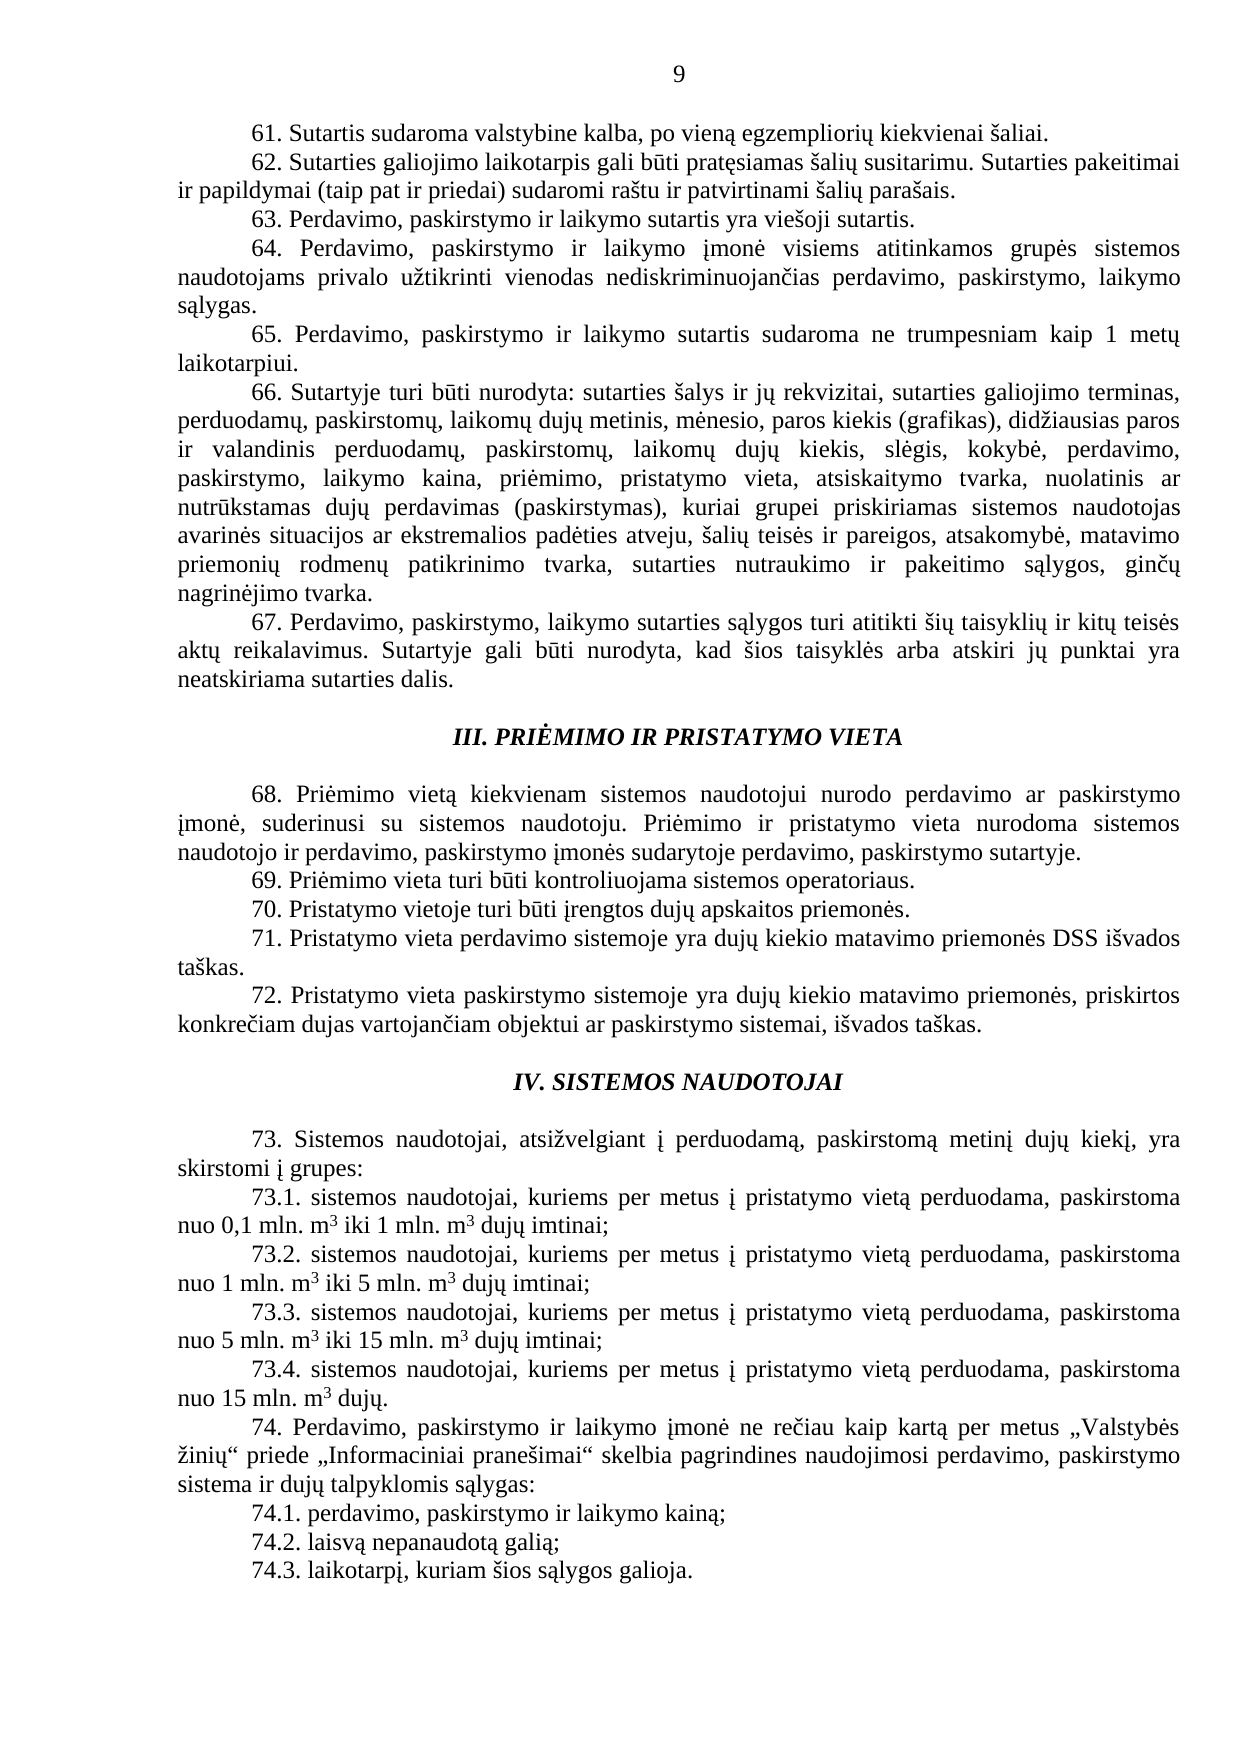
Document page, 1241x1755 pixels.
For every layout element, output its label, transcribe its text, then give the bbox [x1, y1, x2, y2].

text 70. Pristatymo vietoje turi būti įrengtos dujų apskaitos priemonės. [177, 894, 1181, 923]
text 66. Sutartyje turi būti nurodyta: sutarties šalys ir jų rekvizitai, sutarties galiojimo terminas, perduodamų, paskirstomų, laikomų dujų metinis, mėnesio, paros kiekis (grafikas), didžiausias paros ir valandinis perduodamų, paskirstomų, laikomų dujų kiekis, slėgis, kokybė, perdavimo, paskirstymo, laikymo kaina, priėmimo, pristatymo vieta, atsiskaitymo tvarka, nuolatinis ar nutrūkstamas dujų perdavimas (paskirstymas), kuriai grupei priskiriamas sistemos naudotojas avarinės situacijos ar ekstremalios padėties atveju, šalių teisės ir pareigos, atsakomybė, matavimo priemonių rodmenų patikrinimo tvarka, sutarties nutraukimo ir pakeitimo sąlygos, ginčų nagrinėjimo tvarka. [177, 377, 1181, 607]
text 69. Priėmimo vieta turi būti kontroliuojama sistemos operatoriaus. [177, 866, 1181, 894]
text 74.3. laikotarpį, kuriam šios sąlygos galioja. [177, 1556, 1181, 1584]
text 73.2. sistemos naudotojai, kuriems per metus į pristatymo vietą perduodama, paskirstoma nuo 1 mln. m3 iki 5 mln. m3 dujų imtinai; [177, 1239, 1181, 1297]
text 74.1. perdavimo, paskirstymo ir laikymo kainą; [177, 1498, 1181, 1527]
text 68. Priėmimo vietą kiekvienam sistemos naudotojui nurodo perdavimo ar paskirstymo įmonė, suderinusi su sistemos naudotoju. Priėmimo ir pristatymo vieta nurodoma sistemos naudotojo ir perdavimo, paskirstymo įmonės sudarytoje perdavimo, paskirstymo sutartyje. [177, 779, 1181, 866]
text 72. Pristatymo vieta paskirstymo sistemoje yra dujų kiekio matavimo priemonės, priskirtos konkrečiam dujas vartojančiam objektui ar paskirstymo sistemai, išvados taškas. [177, 981, 1181, 1038]
text IV. SISTEMOS NAUDOTOJAI [177, 1067, 1181, 1096]
text 62. Sutarties galiojimo laikotarpis gali būti pratęsiamas šalių susitarimu. Sutarties pakeitimai ir papildymai (taip pat ir priedai) sudaromi raštu ir patvirtinami šalių parašais. [177, 147, 1181, 204]
text 65. Perdavimo, paskirstymo ir laikymo sutartis sudaroma ne trumpesniam kaip 1 metų laikotarpiui. [177, 319, 1181, 377]
text 74. Perdavimo, paskirstymo ir laikymo įmonė ne rečiau kaip kartą per metus „Valstybės žinių“ priede „Informaciniai pranešimai“ skelbia pagrindines naudojimosi perdavimo, paskirstymo sistema ir dujų talpyklomis sąlygas: [177, 1412, 1181, 1498]
text 73.3. sistemos naudotojai, kuriems per metus į pristatymo vietą perduodama, paskirstoma nuo 5 mln. m3 iki 15 mln. m3 dujų imtinai; [177, 1297, 1181, 1354]
text 73. Sistemos naudotojai, atsižvelgiant į perduodamą, paskirstomą metinį dujų kiekį, yra skirstomi į grupes: [177, 1124, 1181, 1182]
text 73.1. sistemos naudotojai, kuriems per metus į pristatymo vietą perduodama, paskirstoma nuo 0,1 mln. m3 iki 1 mln. m3 dujų imtinai; [177, 1182, 1181, 1239]
text 73.4. sistemos naudotojai, kuriems per metus į pristatymo vietą perduodama, paskirstoma nuo 15 mln. m3 dujų. [177, 1354, 1181, 1412]
text 63. Perdavimo, paskirstymo ir laikymo sutartis yra viešoji sutartis. [177, 204, 1181, 233]
text 71. Pristatymo vieta perdavimo sistemoje yra dujų kiekio matavimo priemonės DSS išvados taškas. [177, 923, 1181, 981]
text 61. Sutartis sudaroma valstybine kalba, po vieną egzempliorių kiekvienai šaliai. [177, 118, 1181, 147]
text 64. Perdavimo, paskirstymo ir laikymo įmonė visiems atitinkamos grupės sistemos naudotojams privalo užtikrinti vienodas nediskriminuojančias perdavimo, paskirstymo, laikymo sąlygas. [177, 233, 1181, 319]
text 74.2. laisvą nepanaudotą galią; [177, 1527, 1181, 1556]
text III. PRIĖMIMO IR PRISTATYMO VIETA [177, 722, 1181, 751]
text 67. Perdavimo, paskirstymo, laikymo sutarties sąlygos turi atitikti šių taisyklių ir kitų teisės aktų reikalavimus. Sutartyje gali būti nurodyta, kad šios taisyklės arba atskiri jų punktai yra neatskiriama sutarties dalis. [177, 607, 1181, 693]
